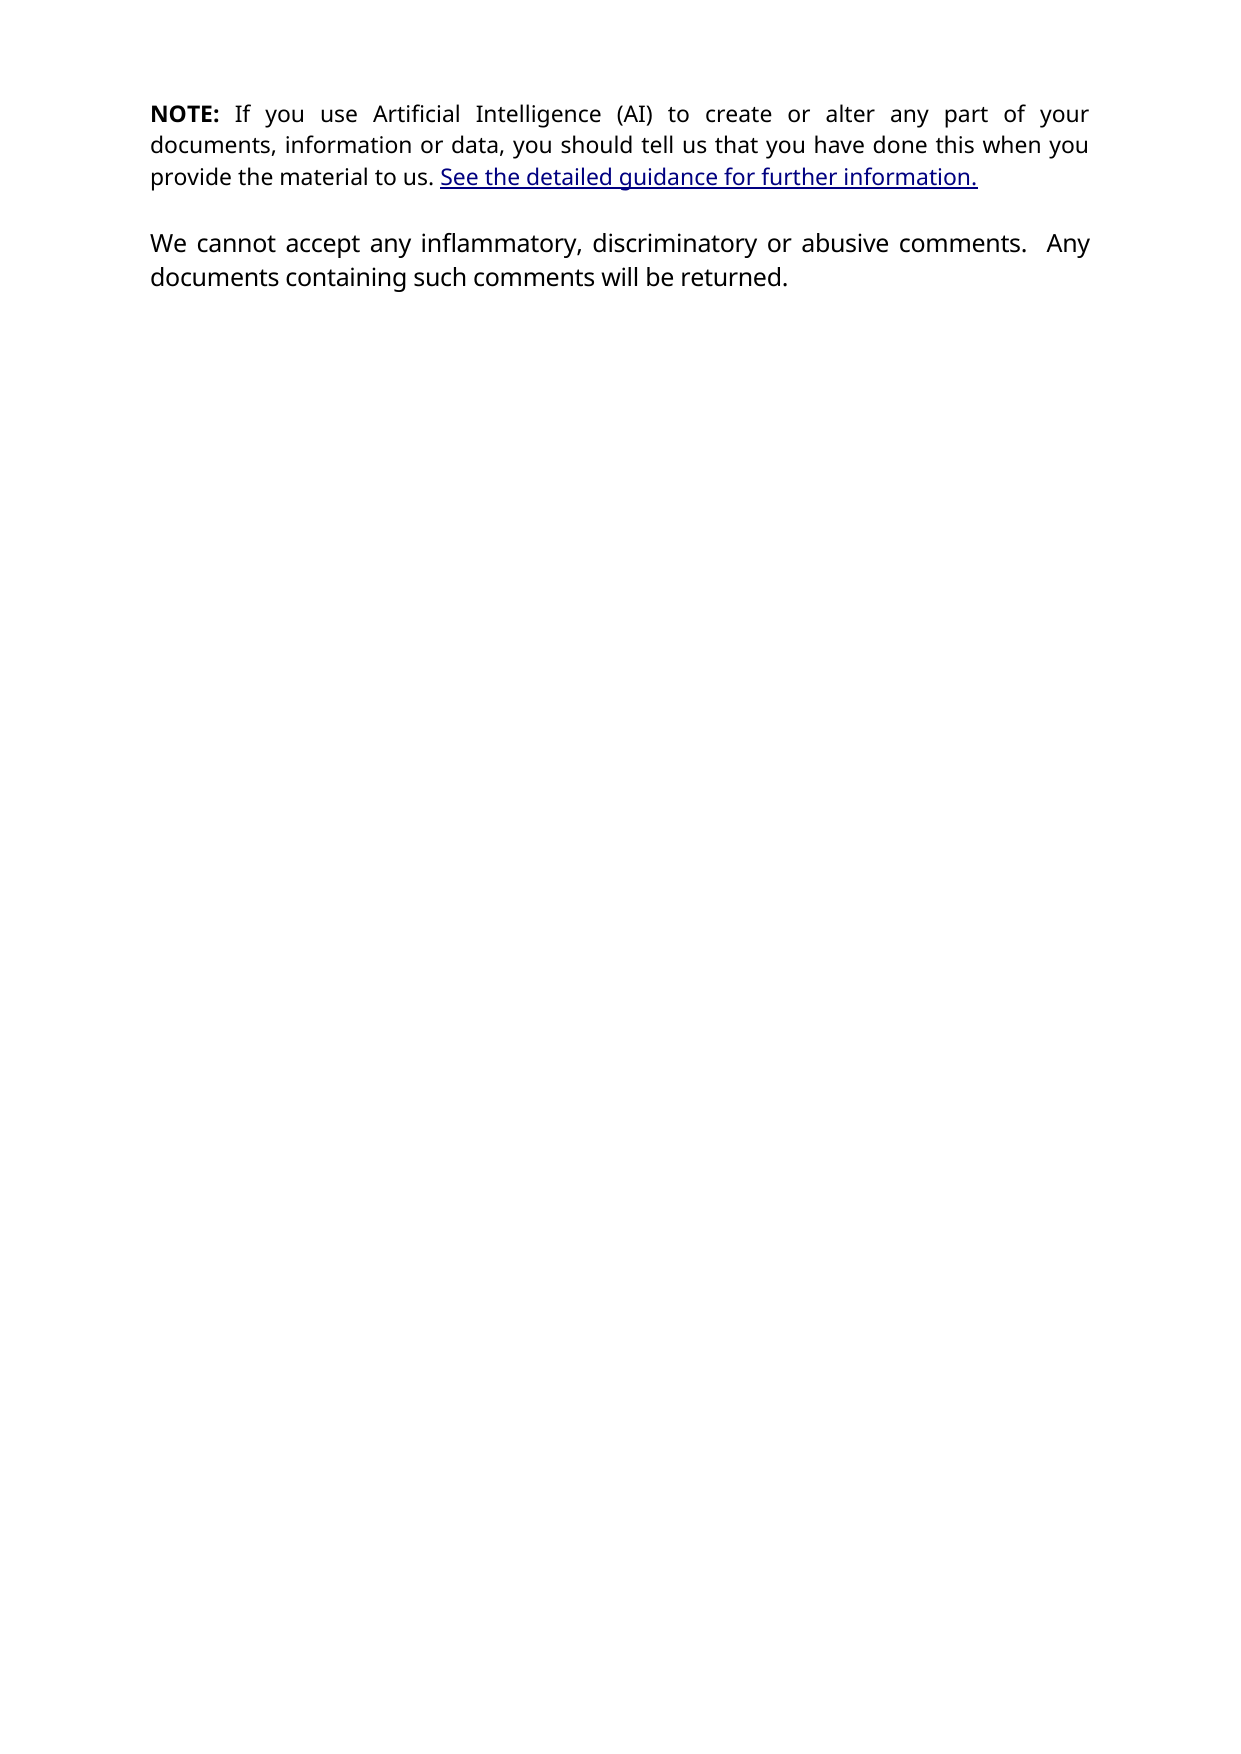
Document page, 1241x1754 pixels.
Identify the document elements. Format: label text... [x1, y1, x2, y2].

text NOTE: If you use Artificial Intelligence (AI) to create or alter any part of your documents, information or data, you should tell us that you have done this when you provide the material to us. See the detailed guidance for further information. [150, 98, 1090, 192]
text We cannot accept any inflammatory, discriminatory or abusive comments. Any documents containing such comments will be returned. [150, 226, 1090, 294]
